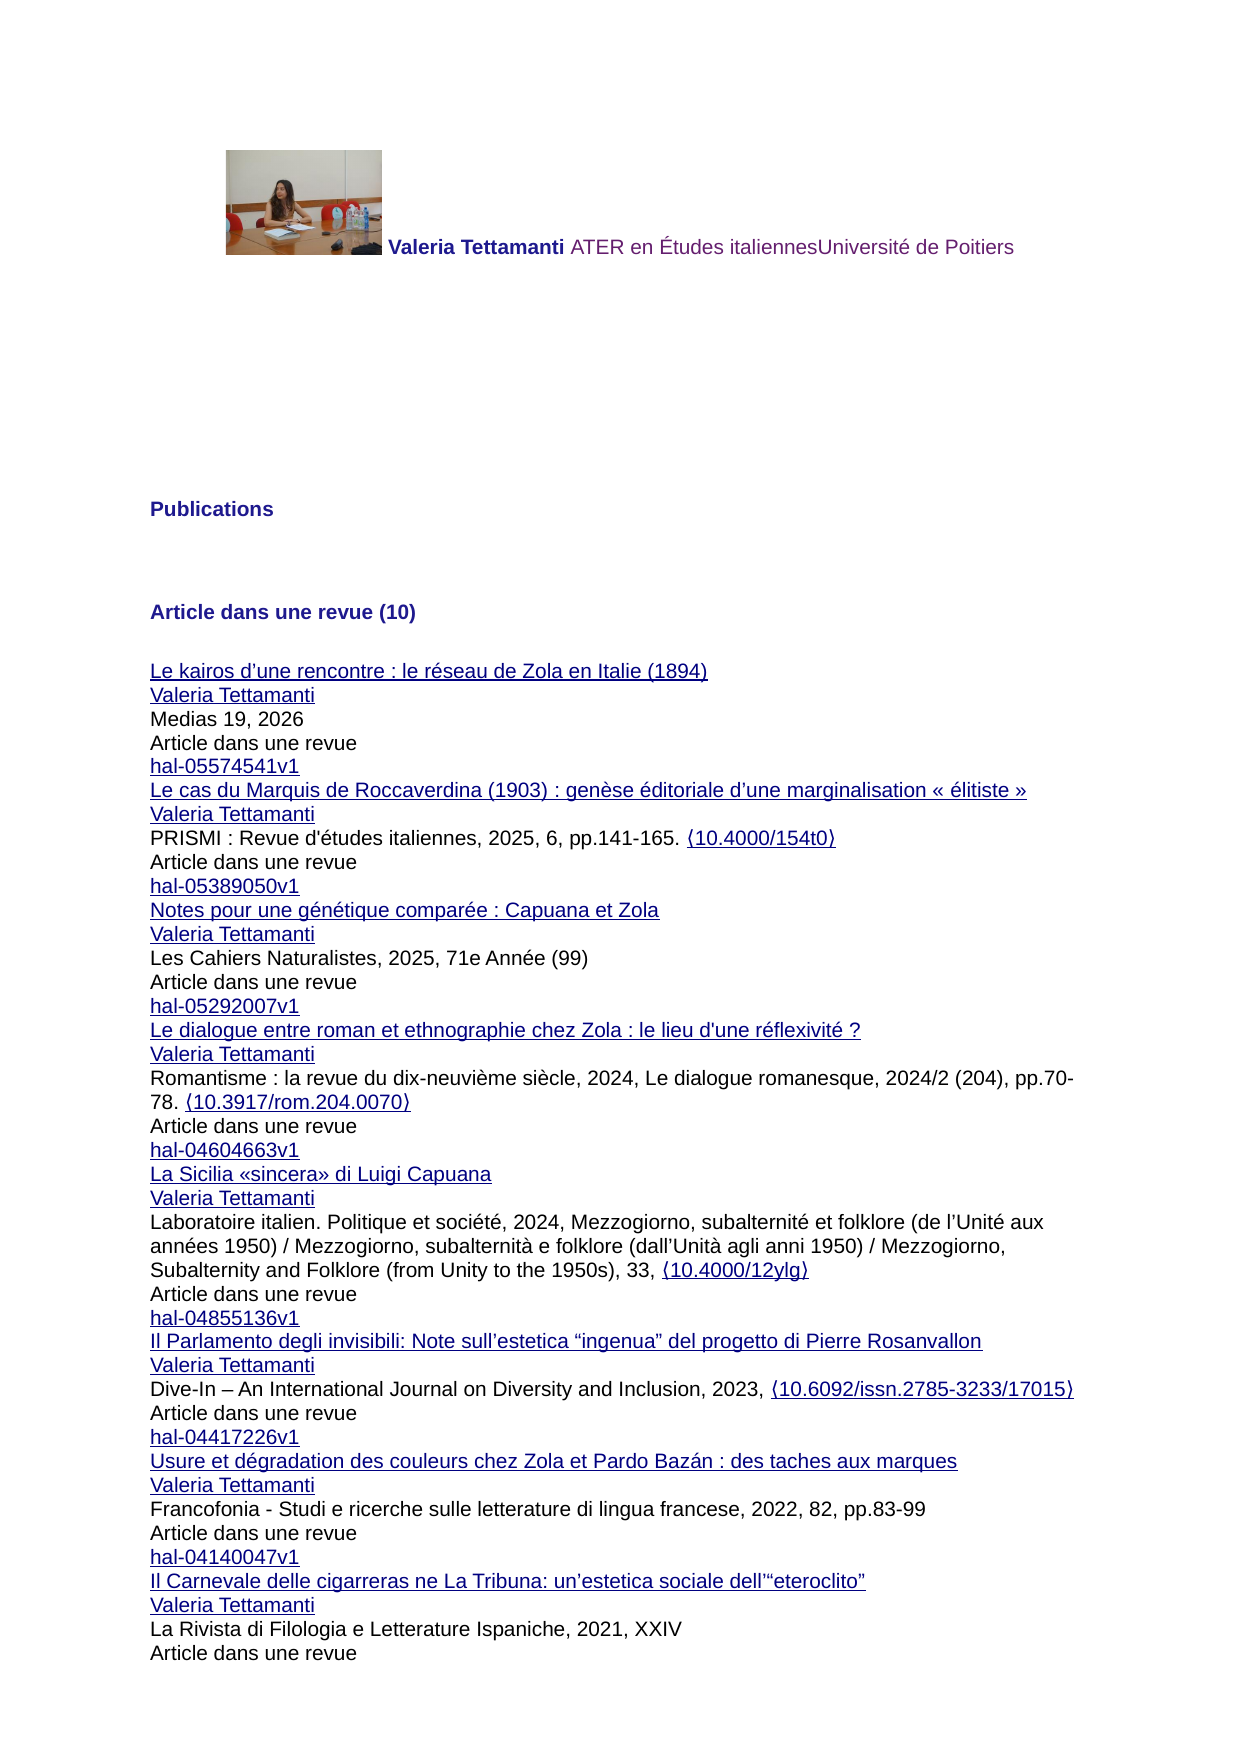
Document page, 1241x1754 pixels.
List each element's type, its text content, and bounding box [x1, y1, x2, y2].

subtitle Valeria Tettamanti ATER en Études italiennesUniversité de Poitiers [150, 150, 1090, 258]
subtitle Publications [150, 497, 1090, 521]
table_cell Notes pour une génétique comparée : Capuana et Zola Valeria Tettamanti Les Cahiers Naturalistes, 2025, 71e Année (99) Article dans une revue hal-05292007v1 [150, 898, 1090, 1018]
table_cell Il Parlamento degli invisibili: Note sull’estetica “ingenua” del progetto di Pierre Rosanvallon Valeria Tettamanti Dive-In – An International Journal on Diversity and Inclusion, 2023, ⟨10.6092/issn.2785-3233/17015⟩ Article dans une revue hal-04417226v1 [150, 1329, 1090, 1449]
table_cell La Sicilia «sincera» di Luigi Capuana Valeria Tettamanti Laboratoire italien. Politique et société, 2024, Mezzogiorno, subalternité et folklore (de l’Unité aux années 1950) / Mezzogiorno, subalternità e folklore (dall’Unità agli anni 1950) / Mezzogiorno, Subalternity and Folklore (from Unity to the 1950s), 33, ⟨10.4000/12ylg⟩ Article dans une revue hal-04855136v1 [150, 1162, 1090, 1329]
table_cell Il Carnevale delle cigarreras ne La Tribuna: un’estetica sociale dell’“eteroclito” Valeria Tettamanti La Rivista di Filologia e Letterature Ispaniche, 2021, XXIV Article dans une revue [150, 1569, 1090, 1665]
table_header Le kairos d’une rencontre : le réseau de Zola en Italie (1894) Valeria Tettamanti Medias 19, 2026 Article dans une revue hal-05574541v1 [150, 659, 1090, 778]
table_cell Usure et dégradation des couleurs chez Zola et Pardo Bazán : des taches aux marques Valeria Tettamanti Francofonia - Studi e ricerche sulle letterature di lingua francese, 2022, 82, pp.83-99 Article dans une revue hal-04140047v1 [150, 1449, 1090, 1569]
table_cell Le cas du Marquis de Roccaverdina (1903) : genèse éditoriale d’une marginalisation « élitiste » Valeria Tettamanti PRISMI : Revue d'études italiennes, 2025, 6, pp.141-165. ⟨10.4000/154t0⟩ Article dans une revue hal-05389050v1 [150, 778, 1090, 898]
table_cell Le dialogue entre roman et ethnographie chez Zola : le lieu d'une réflexivité ? Valeria Tettamanti Romantisme : la revue du dix-neuvième siècle, 2024, Le dialogue romanesque, 2024/2 (204), pp.70-78. ⟨10.3917/rom.204.0070⟩ Article dans une revue hal-04604663v1 [150, 1018, 1090, 1162]
subtitle Article dans une revue (10) [150, 600, 1090, 624]
picture [225, 150, 382, 255]
